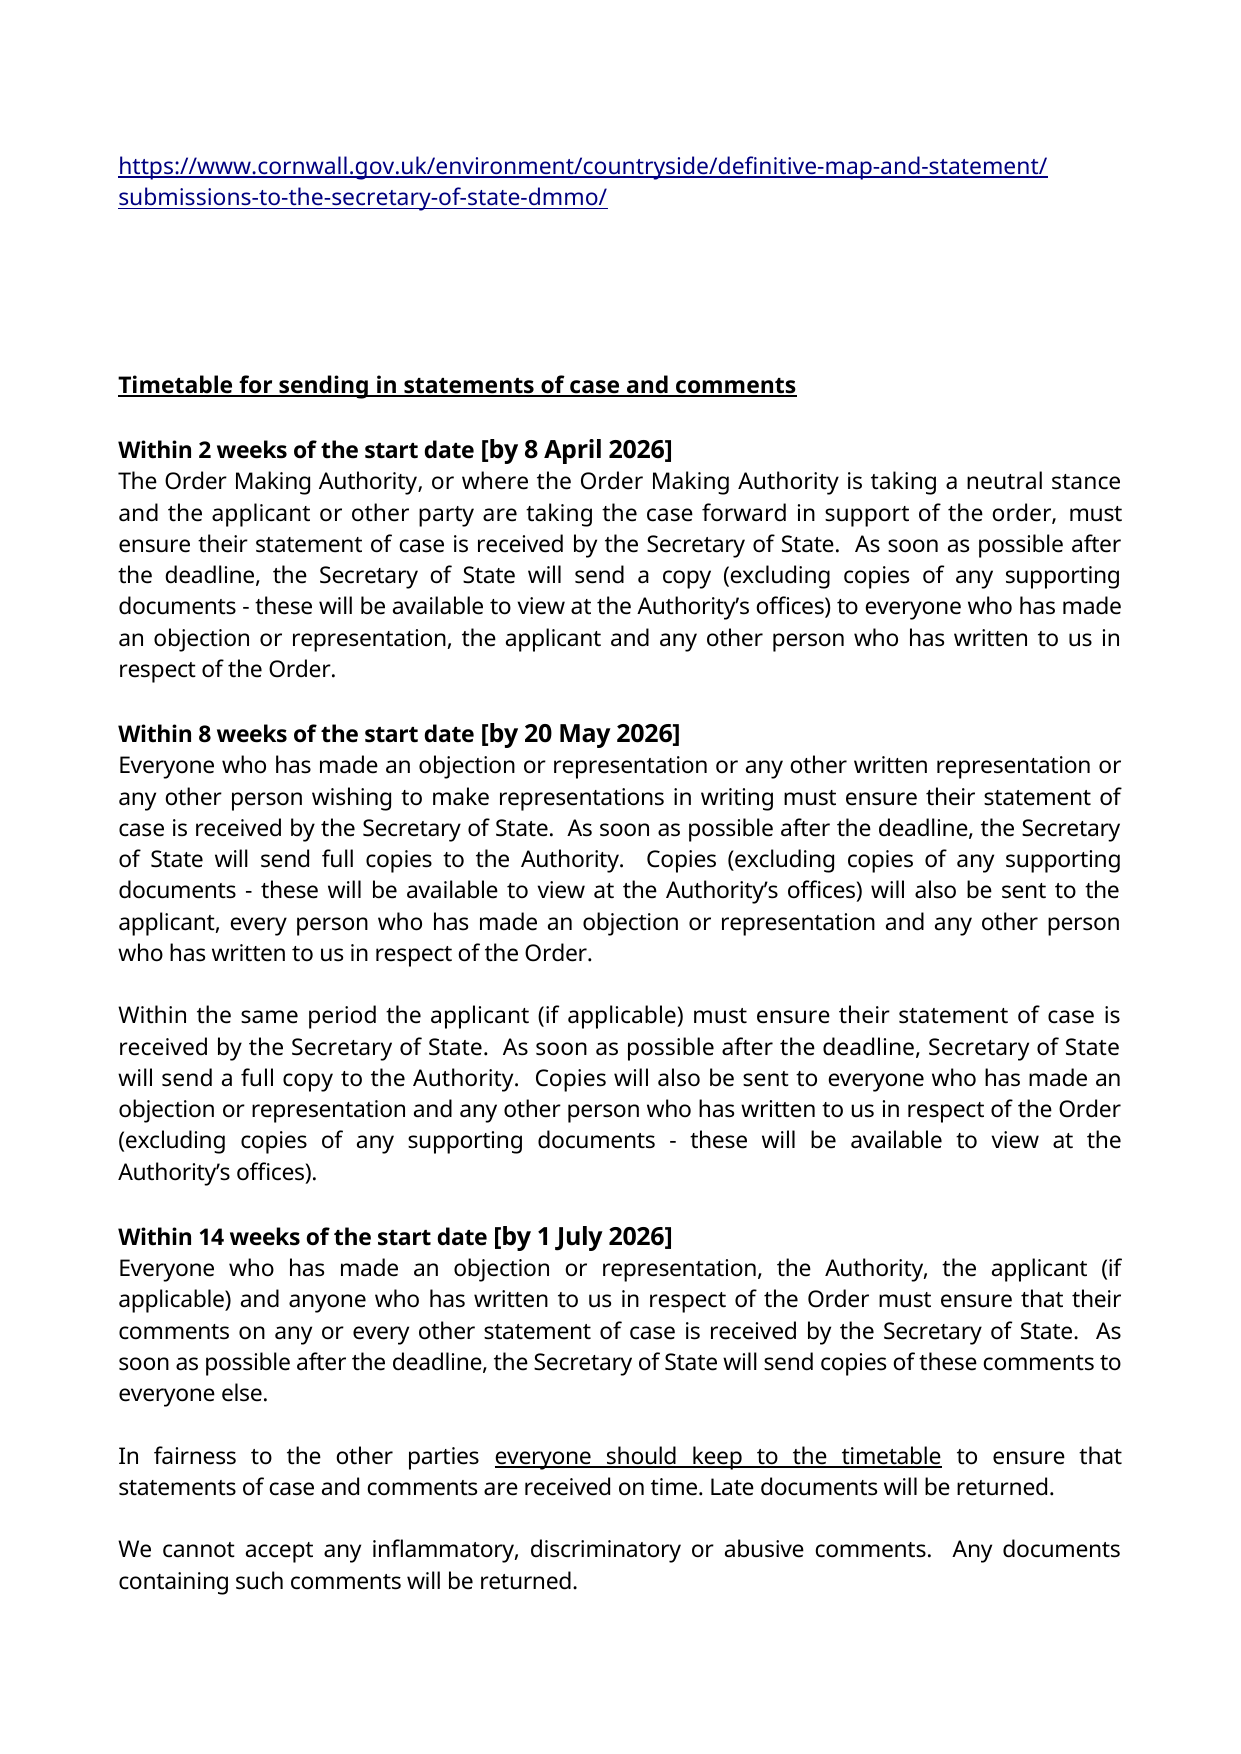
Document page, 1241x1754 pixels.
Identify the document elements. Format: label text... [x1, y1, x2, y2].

text https://www.cornwall.gov.uk/environment/countryside/definitive-map-and-statement/submissions-to-the-secretary-of-state-dmmo/ [118, 150, 1122, 212]
text Within 14 weeks of the start date [by 1 July 2026] [118, 1218, 1122, 1252]
text Timetable for sending in statements of case and comments [118, 369, 1122, 400]
text Within the same period the applicant (if applicable) must ensure their statement of case is received by the Secretary of State. As soon as possible after the deadline, Secretary of State will send a full copy to the Authority. Copies will also be sent to everyone who has made an objection or representation and any other person who has written to us in respect of the Order (excluding copies of any supporting documents - these will be available to view at the Authority’s offices). [118, 999, 1122, 1187]
text In fairness to the other parties everyone should keep to the timetable to ensure that statements of case and comments are received on time. Late documents will be returned. [118, 1440, 1122, 1502]
text Within 2 weeks of the start date [by 8 April 2026] [118, 431, 1122, 465]
text We cannot accept any inflammatory, discriminatory or abusive comments. Any documents containing such comments will be returned. [118, 1533, 1122, 1596]
text Everyone who has made an objection or representation, the Authority, the applicant (if applicable) and anyone who has written to us in respect of the Order must ensure that their comments on any or every other statement of case is received by the Secretary of State. As soon as possible after the deadline, the Secretary of State will send copies of these comments to everyone else. [118, 1252, 1122, 1408]
text The Order Making Authority, or where the Order Making Authority is taking a neutral stance and the applicant or other party are taking the case forward in support of the order, must ensure their statement of case is received by the Secretary of State. As soon as possible after the deadline, the Secretary of State will send a copy (excluding copies of any supporting documents - these will be available to view at the Authority’s offices) to everyone who has made an objection or representation, the applicant and any other person who has written to us in respect of the Order. [118, 465, 1122, 684]
text Within 8 weeks of the start date [by 20 May 2026] [118, 715, 1122, 749]
text Everyone who has made an objection or representation or any other written representation or any other person wishing to make representations in writing must ensure their statement of case is received by the Secretary of State. As soon as possible after the deadline, the Secretary of State will send full copies to the Authority. Copies (excluding copies of any supporting documents - these will be available to view at the Authority’s offices) will also be sent to the applicant, every person who has made an objection or representation and any other person who has written to us in respect of the Order. [118, 749, 1122, 968]
